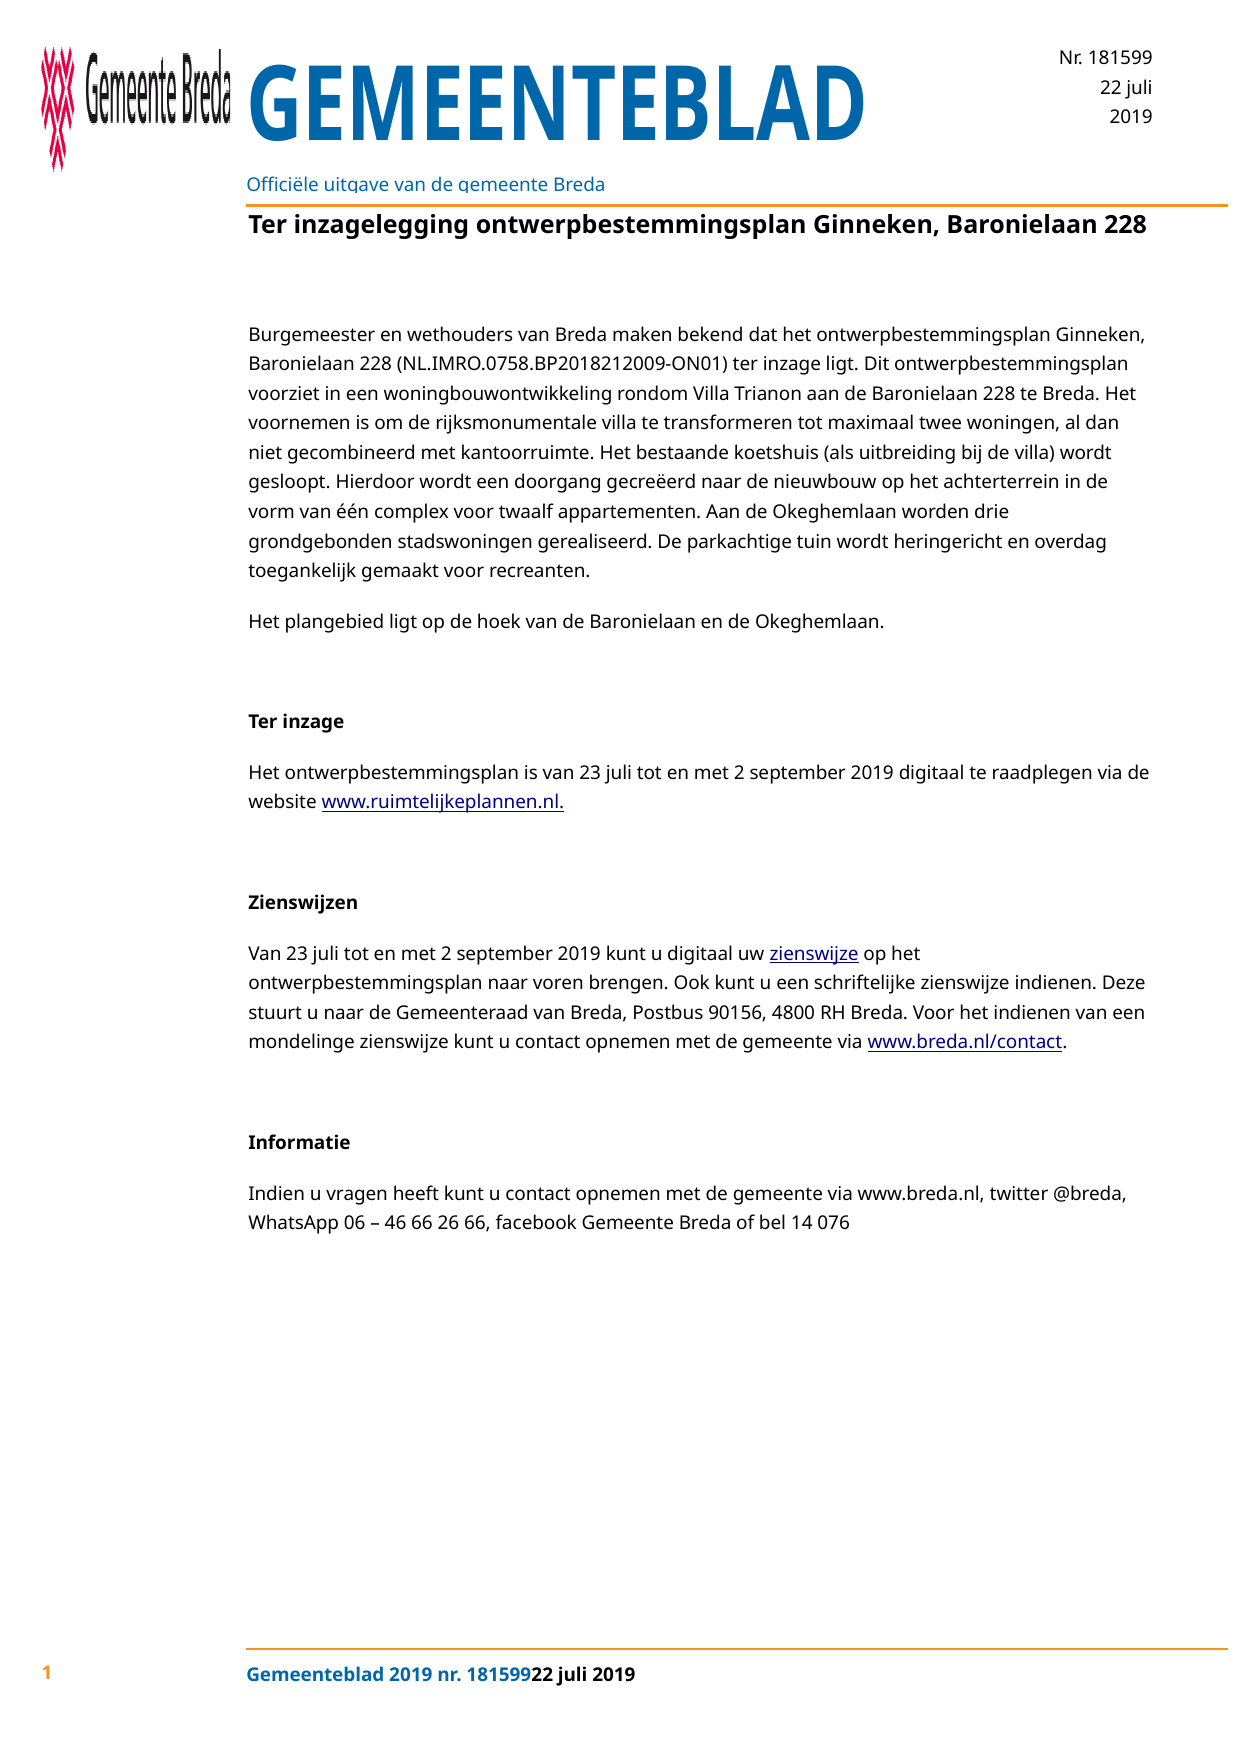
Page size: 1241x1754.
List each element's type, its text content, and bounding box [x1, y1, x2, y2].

text Het plangebied ligt op de hoek van de Baronielaan en de Okeghemlaan. [248, 608, 1152, 633]
text Indien u vragen heeft kunt u contact opnemen met de gemeente via www.breda.nl, twitter @breda, WhatsApp 06 – 46 66 26 66, facebook Gemeente Breda of bel 14 076 [248, 1180, 1152, 1235]
text Zienswijzen [248, 889, 1152, 915]
text Burgemeester en wethouders van Breda maken bekend dat het ontwerpbestemmingsplan Ginneken, Baronielaan 228 (NL.IMRO.0758.BP2018212009-ON01) ter inzage ligt. Dit ontwerpbestemmingsplan voorziet in een woningbouwontwikkeling rondom Villa Trianon aan de Baronielaan 228 te Breda. Het voornemen is om de rijksmonumentale villa te transformeren tot maximaal twee woningen, al dan niet gecombineerd met kantoorruimte. Het bestaande koetshuis (als uitbreiding bij de villa) wordt gesloopt. Hierdoor wordt een doorgang gecreëerd naar de nieuwbouw op het achterterrein in de vorm van één complex voor twaalf appartementen. Aan de Okeghemlaan worden drie grondgebonden stadswoningen gerealiseerd. De parkachtige tuin wordt heringericht en overdag toegankelijk gemaakt voor recreanten. [248, 321, 1152, 583]
text Het ontwerpbestemmingsplan is van 23 juli tot en met 2 september 2019 digitaal te raadplegen via de website www.ruimtelijkeplannen.nl. [248, 759, 1152, 814]
text Informatie [248, 1129, 1152, 1155]
text Ter inzage [248, 709, 1152, 734]
text Ter inzagelegging ontwerpbestemmingsplan Ginneken, Baronielaan 228 [248, 207, 1152, 241]
text Van 23 juli tot en met 2 september 2019 kunt u digitaal uw zienswijze op het ontwerpbestemmingsplan naar voren brengen. Ook kunt u een schriftelijke zienswijze indienen. Deze stuurt u naar de Gemeenteraad van Breda, Postbus 90156, 4800 RH Breda. Voor het indienen van een mondelinge zienswijze kunt u contact opnemen met de gemeente via www.breda.nl/contact. [248, 940, 1152, 1054]
picture [41, 47, 231, 172]
